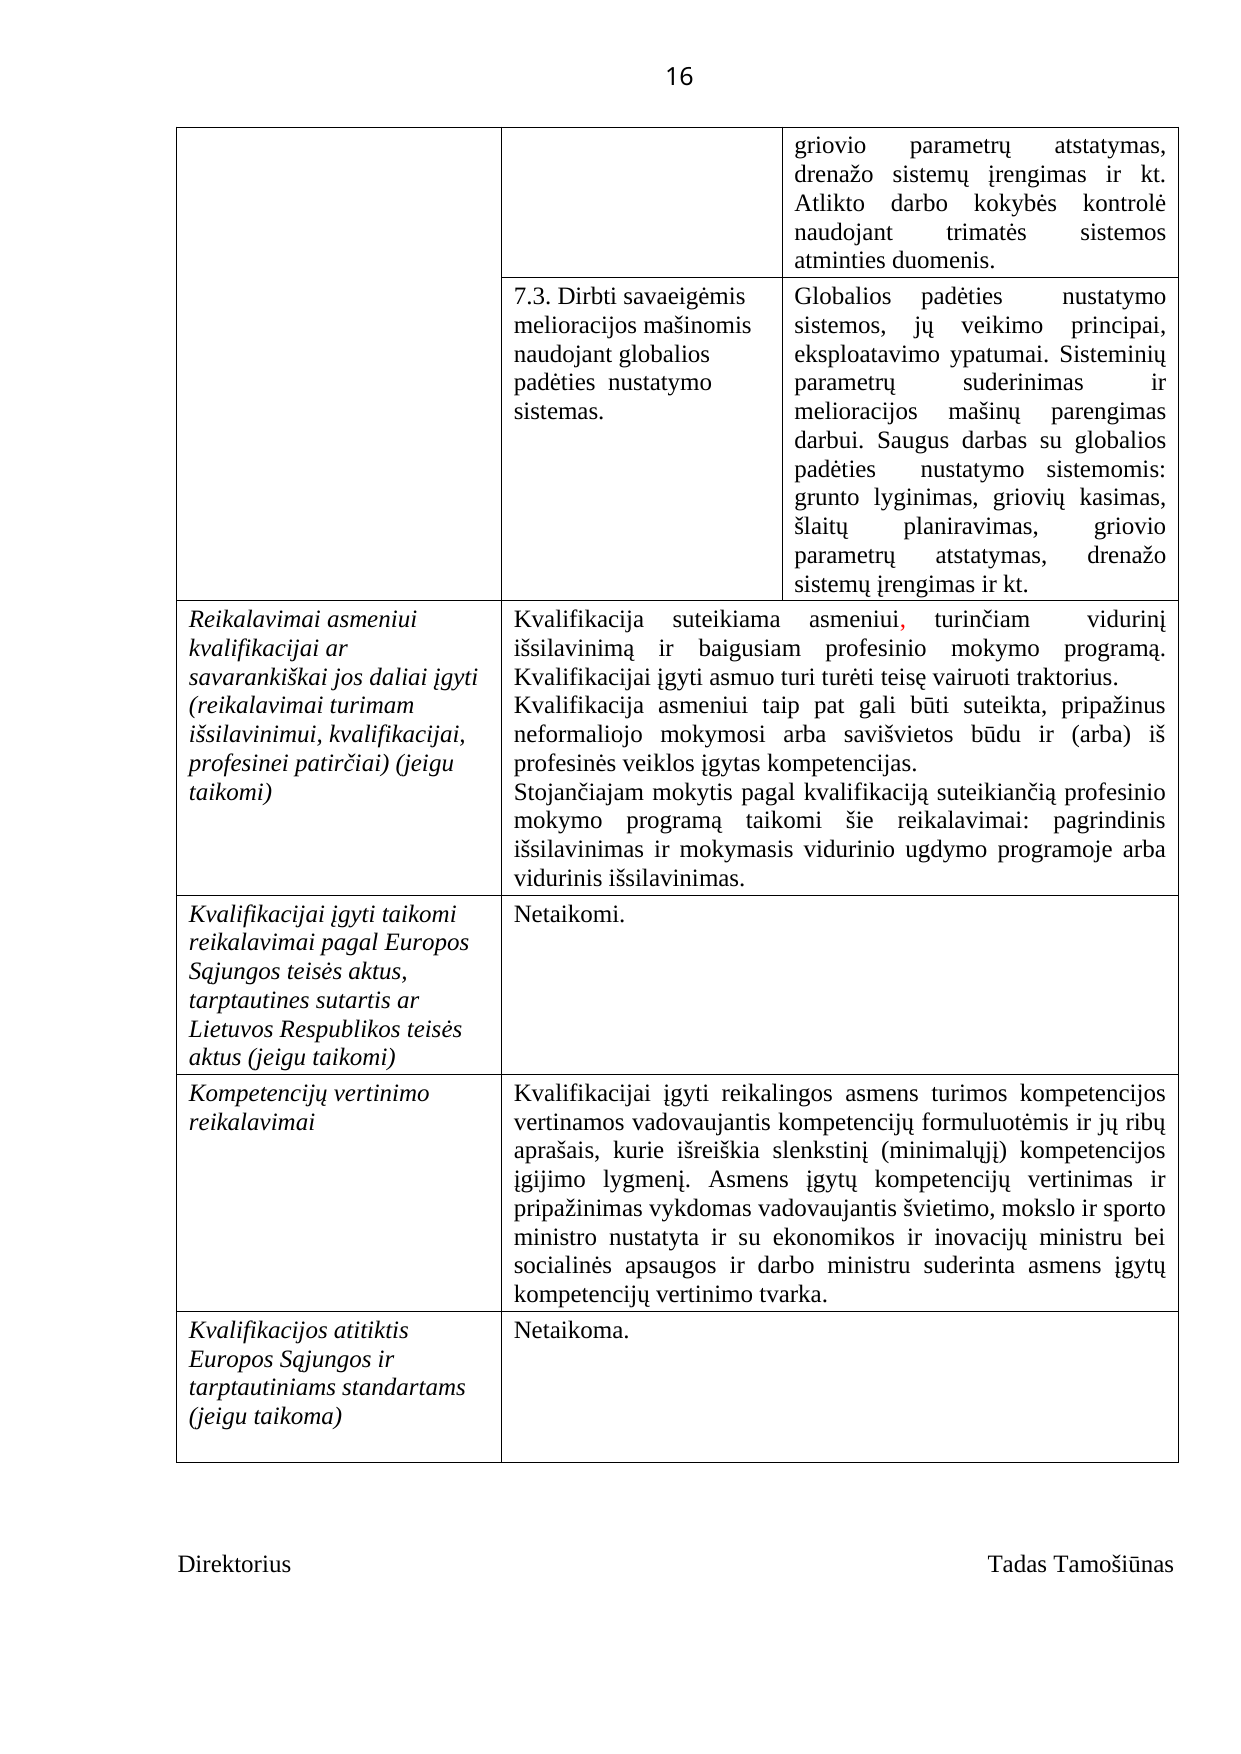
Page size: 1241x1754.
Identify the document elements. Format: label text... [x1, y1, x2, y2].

table_cell Kvalifikacija suteikiama asmeniui, turinčiam vidurinį išsilavinimą ir baigusiam profesinio mokymo programą. Kvalifikacijai įgyti asmuo turi turėti teisę vairuoti traktorius. Kvalifikacija asmeniui taip pat gali būti suteikta, pripažinus neformaliojo mokymosi arba savišvietos būdu ir (arba) iš profesinės veiklos įgytas kompetencijas. Stojančiajam mokytis pagal kvalifikaciją suteikiančią profesinio mokymo programą taikomi šie reikalavimai: pagrindinis išsilavinimas ir mokymasis vidurinio ugdymo programoje arba vidurinis išsilavinimas. [502, 601, 1178, 895]
table_cell Globalios padėties nustatymo sistemos, jų veikimo principai, eksploatavimo ypatumai. Sisteminių parametrų suderinimas ir melioracijos mašinų parengimas darbui. Saugus darbas su globalios padėties nustatymo sistemomis: grunto lyginimas, griovių kasimas, šlaitų planiravimas, griovio parametrų atstatymas, drenažo sistemų įrengimas ir kt. [783, 278, 1178, 600]
table_cell Kvalifikacijos atitiktis Europos Sąjungos ir tarptautiniams standartams (jeigu taikoma) [177, 1312, 501, 1462]
table_cell Kvalifikacijai įgyti taikomi reikalavimai pagal Europos Sąjungos teisės aktus, tarptautines sutartis ar Lietuvos Respublikos teisės aktus (jeigu taikomi) [177, 896, 501, 1074]
table_cell 7.3. Dirbti savaeigėmis melioracijos mašinomis naudojant globalios padėties nustatymo sistemas. [502, 278, 782, 600]
table_cell [502, 128, 782, 277]
table_cell Reikalavimai asmeniui kvalifikacijai ar savarankiškai jos daliai įgyti (reikalavimai turimam išsilavinimui, kvalifikacijai, profesinei patirčiai) (jeigu taikomi) [177, 601, 501, 895]
table_cell Netaikomi. [502, 896, 1178, 1074]
table_cell Netaikoma. [502, 1312, 1178, 1462]
table_cell griovio parametrų atstatymas, drenažo sistemų įrengimas ir kt. Atlikto darbo kokybės kontrolė naudojant trimatės sistemos atminties duomenis. [783, 128, 1178, 277]
text Direktorius Tadas Tamošiūnas [177, 1549, 1181, 1578]
table_cell Kvalifikacijai įgyti reikalingos asmens turimos kompetencijos vertinamos vadovaujantis kompetencijų formuluotėmis ir jų ribų aprašais, kurie išreiškia slenkstinį (minimalųjį) kompetencijos įgijimo lygmenį. Asmens įgytų kompetencijų vertinimas ir pripažinimas vykdomas vadovaujantis švietimo, mokslo ir sporto ministro nustatyta ir su ekonomikos ir inovacijų ministru bei socialinės apsaugos ir darbo ministru suderinta asmens įgytų kompetencijų vertinimo tvarka. [502, 1075, 1178, 1311]
table_cell Kompetencijų vertinimo reikalavimai [177, 1075, 501, 1311]
table_cell [177, 128, 501, 600]
